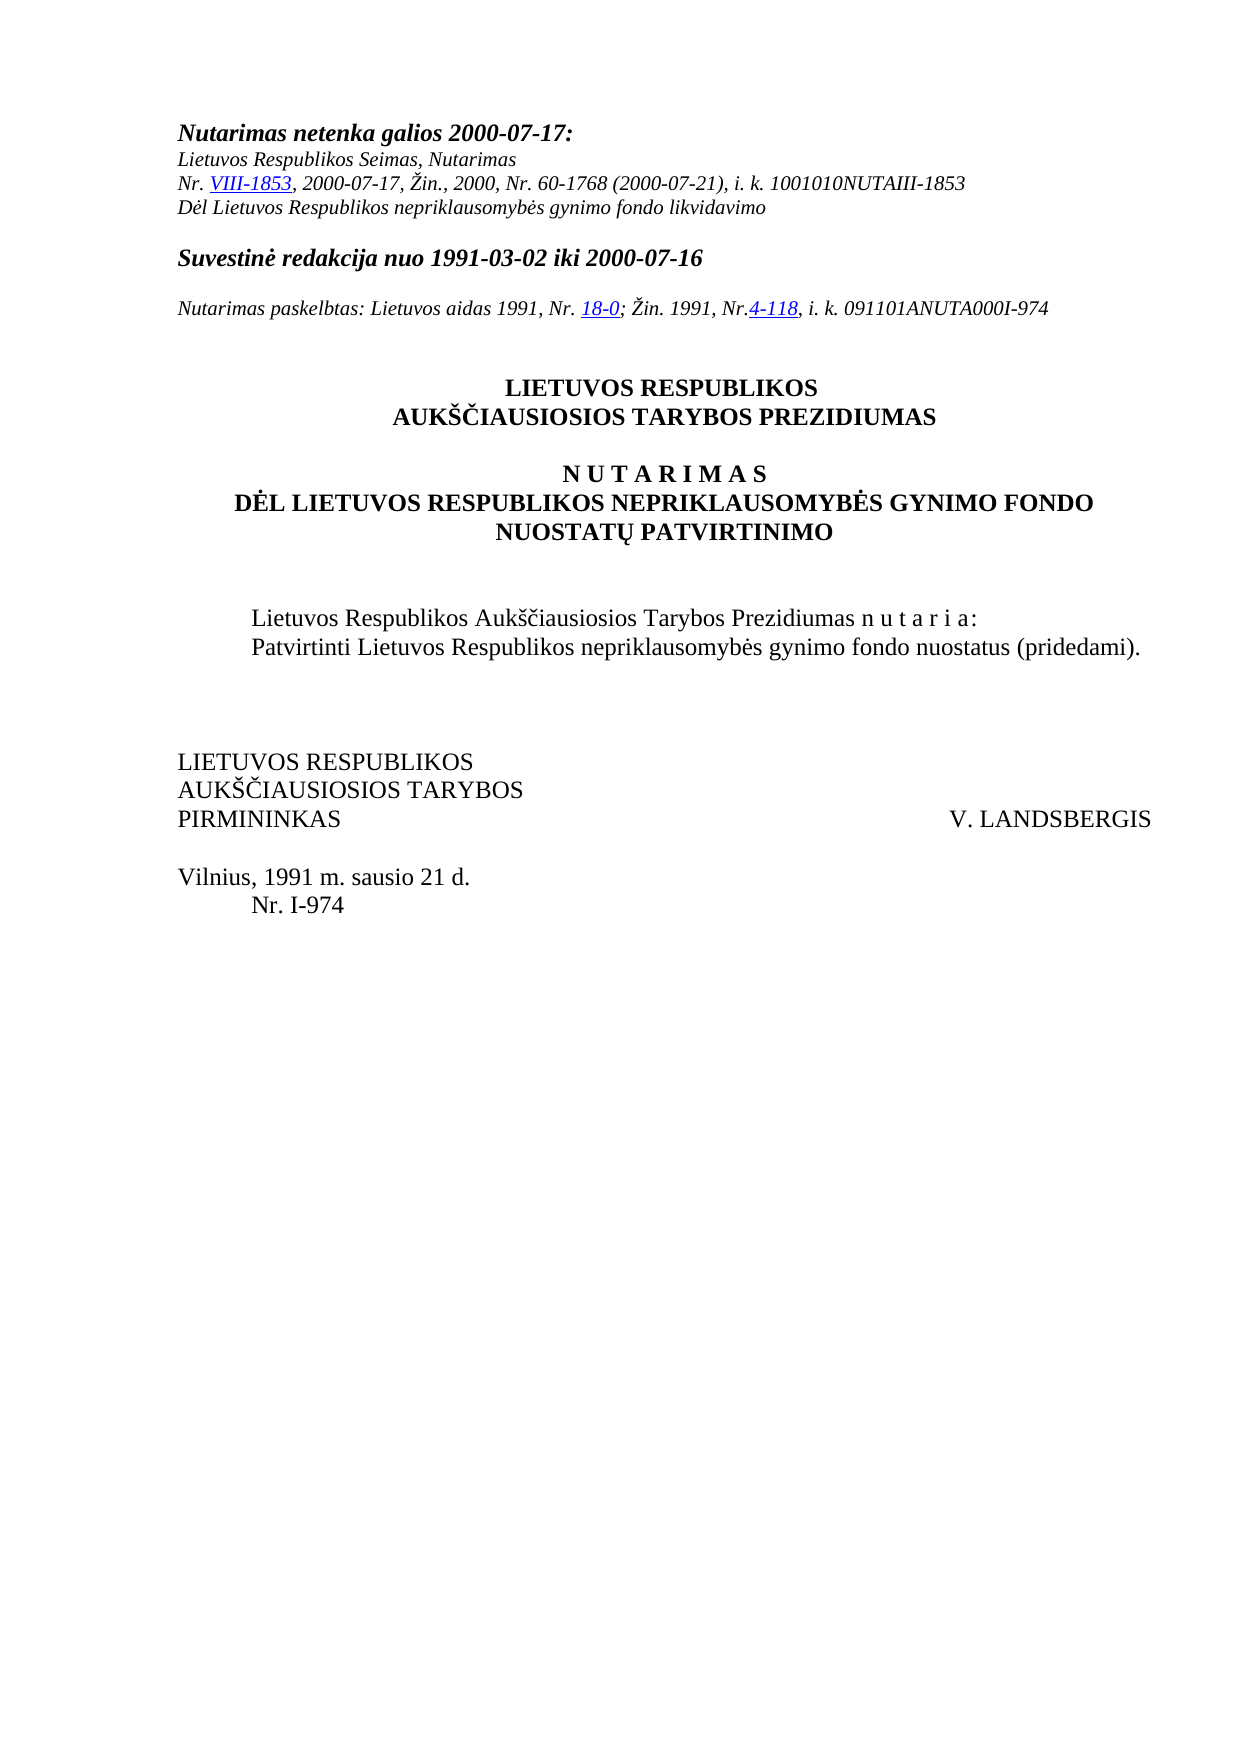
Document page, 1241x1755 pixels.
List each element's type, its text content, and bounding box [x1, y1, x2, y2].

text Nutarimas netenka galios 2000-07-17: [177, 118, 1152, 147]
text Nr. VIII-1853, 2000-07-17, Žin., 2000, Nr. 60-1768 (2000-07-21), i. k. 1001010NUTAIII-1853 [177, 171, 1152, 195]
text LIETUVOS RESPUBLIKOS [177, 373, 1152, 402]
text Patvirtinti Lietuvos Respublikos nepriklausomybės gynimo fondo nuostatus (pridedami). [177, 632, 1152, 660]
text Suvestinė redakcija nuo 1991-03-02 iki 2000-07-16 [177, 243, 1152, 272]
text Nr. I-974 [177, 890, 1152, 919]
text Nutarimas paskelbtas: Lietuvos aidas 1991, Nr. 18-0; Žin. 1991, Nr.4-118, i. k. 091101ANUTA000I-974 [177, 296, 1152, 320]
text Dėl Lietuvos Respublikos nepriklausomybės gynimo fondo likvidavimo [177, 195, 1152, 219]
text N U T A R I M A S [177, 459, 1152, 488]
text DĖL LIETUVOS RESPUBLIKOS NEPRIKLAUSOMYBĖS GYNIMO FONDO NUOSTATŲ PATVIRTINIMO [177, 488, 1152, 545]
text PIRMININKAS V. LANDSBERGIS [177, 804, 1152, 833]
text Lietuvos Respublikos Seimas, Nutarimas [177, 147, 1152, 171]
text AUKŠČIAUSIOSIOS TARYBOS PREZIDIUMAS [177, 402, 1152, 430]
text LIETUVOS RESPUBLIKOS [177, 747, 1152, 775]
text Lietuvos Respublikos Aukščiausiosios Tarybos Prezidiumas nutaria: [177, 603, 1152, 632]
text AUKŠČIAUSIOSIOS TARYBOS [177, 775, 1152, 804]
text Vilnius, 1991 m. sausio 21 d. [177, 862, 1152, 890]
